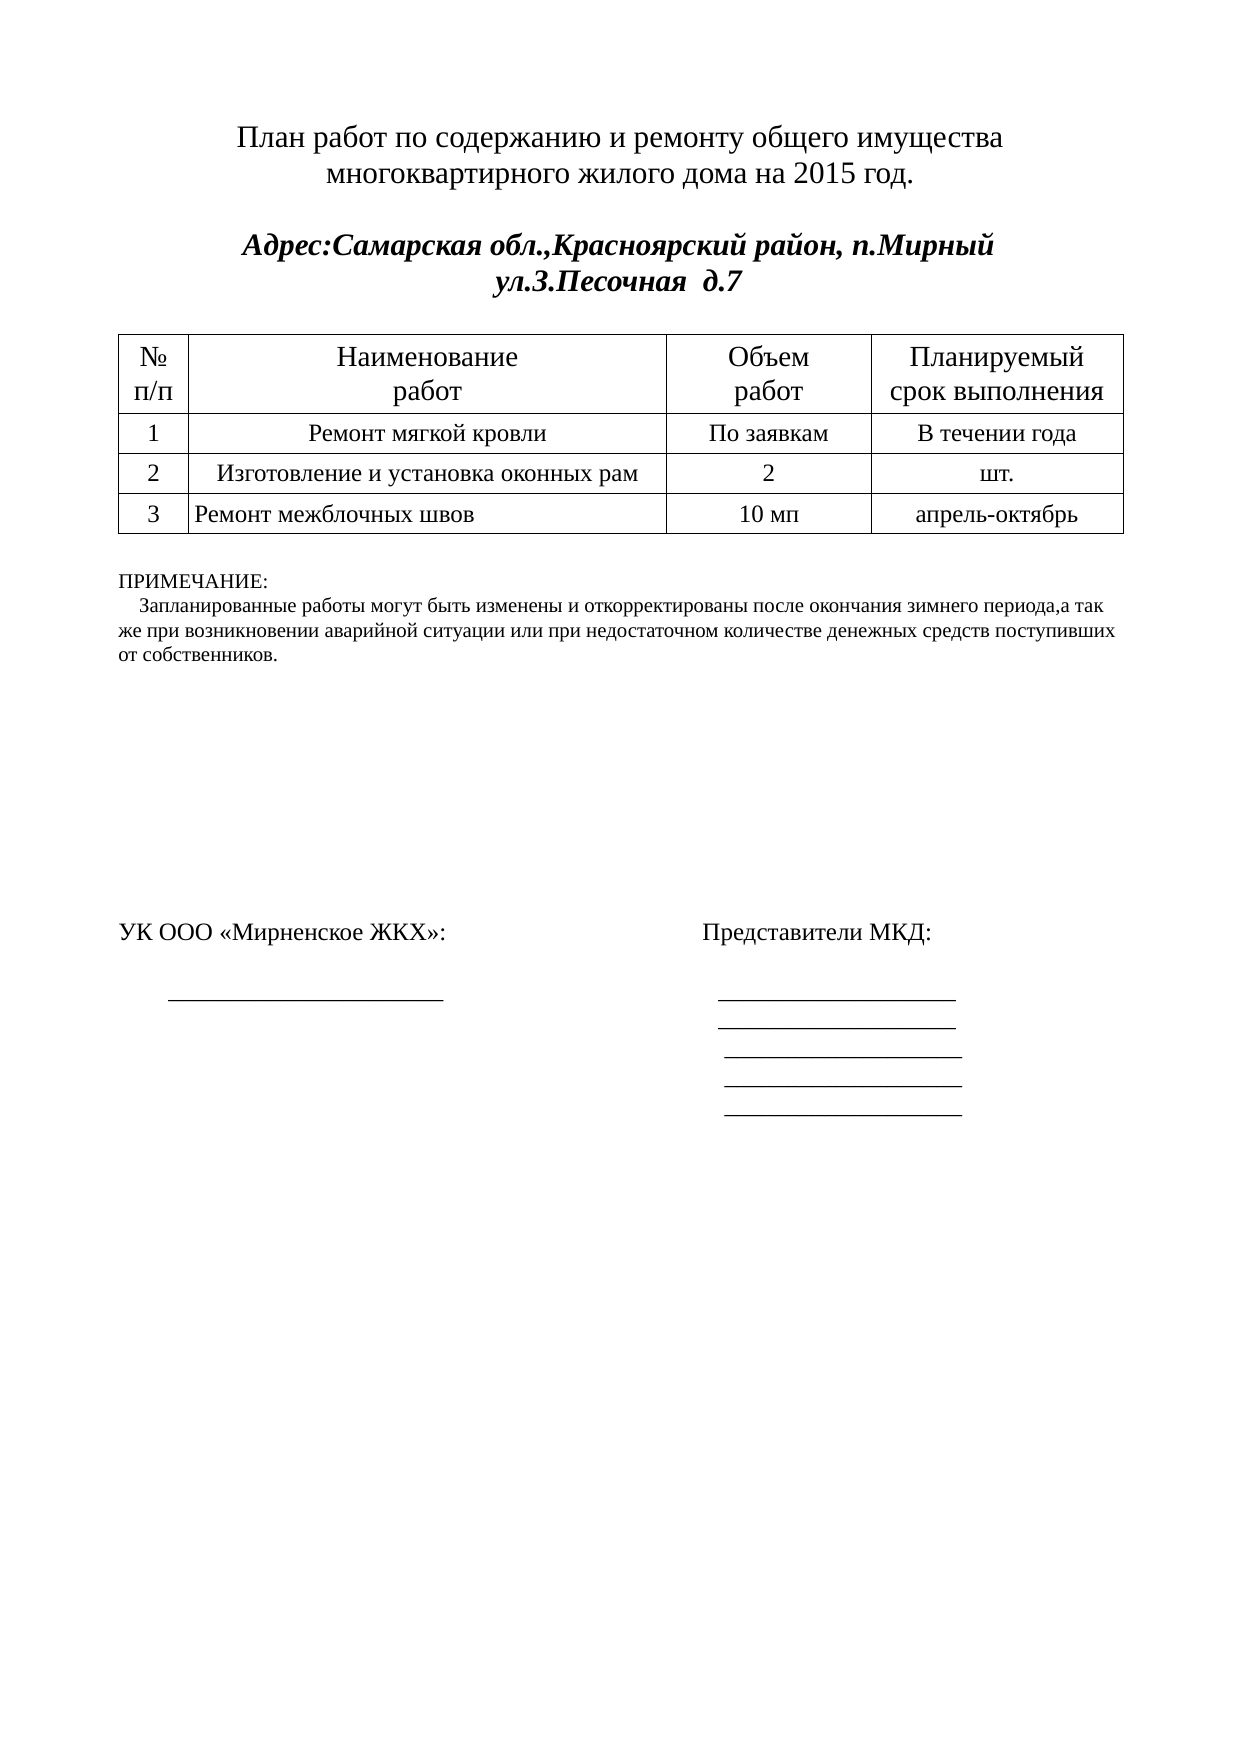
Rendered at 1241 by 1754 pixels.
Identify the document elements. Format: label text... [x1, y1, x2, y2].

text ___________________ [118, 1032, 1122, 1061]
table_cell Ремонт межблочных швов [189, 494, 666, 533]
text ул.З.Песочная д.7 [118, 262, 1122, 298]
table_cell апрель-октябрь [872, 494, 1123, 533]
text ______________________ ___________________ [118, 975, 1122, 1003]
text ___________________ [118, 1090, 1122, 1118]
table_header Объем работ [667, 335, 871, 412]
table_cell 3 [119, 494, 188, 533]
table_cell 10 мп [667, 494, 871, 533]
text План работ по содержанию и ремонту общего имущества многоквартирного жилого дома на 2015 год. [118, 118, 1122, 190]
table_cell 2 [667, 454, 871, 493]
table_cell По заявкам [667, 414, 871, 453]
table_header Наименование работ [189, 335, 666, 412]
table_cell 1 [119, 414, 188, 453]
text ___________________ [118, 1061, 1122, 1090]
text Адрес:Самарская обл.,Красноярский район, п.Мирный [118, 226, 1122, 262]
table_header № п/п [119, 335, 188, 412]
table_cell В течении года [872, 414, 1123, 453]
text ПРИМЕЧАНИЕ: [118, 569, 1122, 593]
table_cell шт. [872, 454, 1123, 493]
table_header Планируемый срок выполнения [872, 335, 1123, 412]
table_cell Ремонт мягкой кровли [189, 414, 666, 453]
table_cell 2 [119, 454, 188, 493]
text ___________________ [118, 1003, 1122, 1032]
text УК ООО «Мирненское ЖКХ»: Представители МКД: [118, 917, 1122, 946]
text Запланированные работы могут быть изменены и откорректированы после окончания зимнего периода,а так же при возникновении аварийной ситуации или при недостаточном количестве денежных средств поступивших от собственников. [118, 593, 1122, 666]
table_cell Изготовление и установка оконных рам [189, 454, 666, 493]
